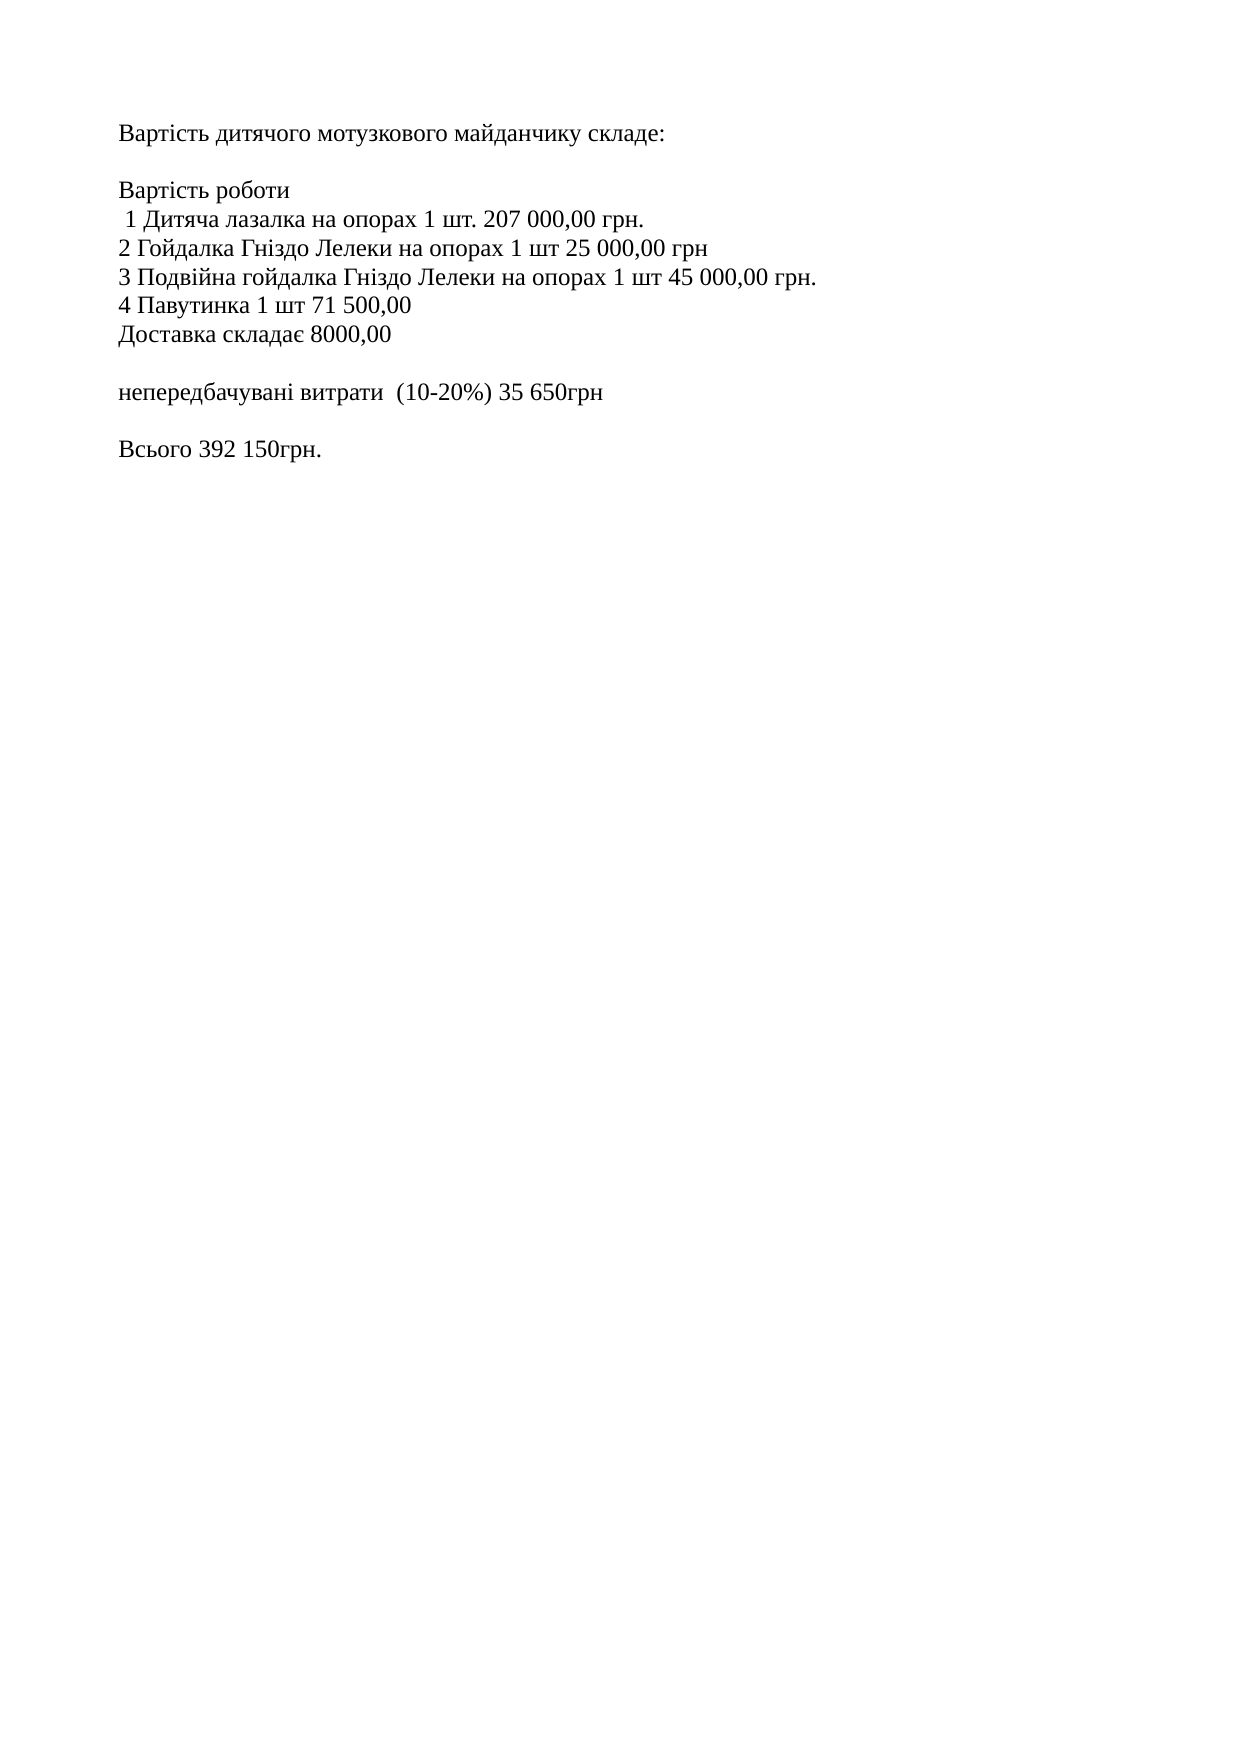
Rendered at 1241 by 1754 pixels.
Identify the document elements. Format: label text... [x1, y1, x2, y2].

text Вартість роботи [118, 176, 1122, 204]
text Доставка складає 8000,00 [118, 319, 1122, 348]
text Всього 392 150грн. [118, 434, 1122, 463]
text 3 Подвійна гойдалка Гніздо Лелеки на опорах 1 шт 45 000,00 грн. [118, 262, 1122, 291]
text 2 Гойдалка Гніздо Лелеки на опорах 1 шт 25 000,00 грн [118, 233, 1122, 262]
text 4 Павутинка 1 шт 71 500,00 [118, 291, 1122, 319]
text 1 Дитяча лазалка на опорах 1 шт. 207 000,00 грн. [118, 204, 1122, 233]
text непередбачувані витрати (10-20%) 35 650грн [118, 377, 1122, 406]
text Вартість дитячого мотузкового майданчику складе: [118, 118, 1122, 147]
